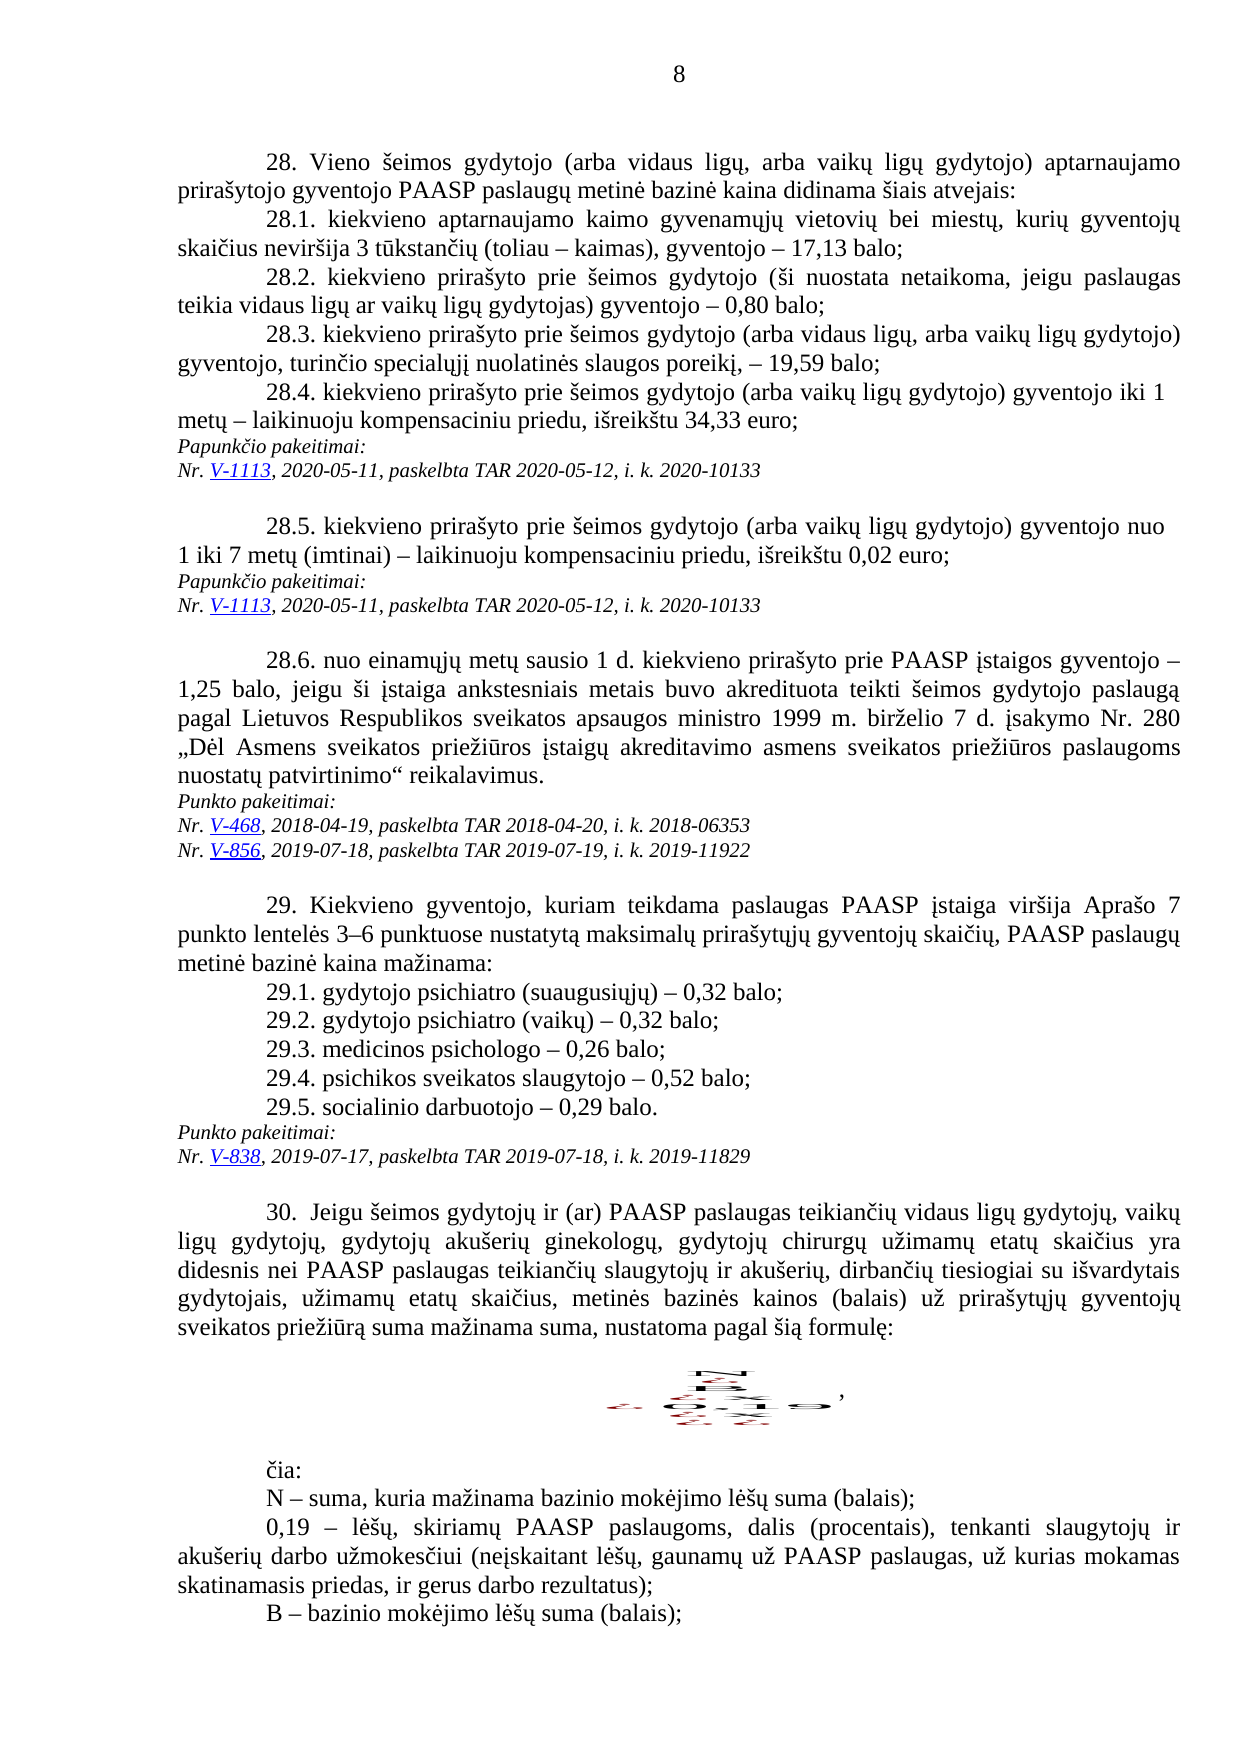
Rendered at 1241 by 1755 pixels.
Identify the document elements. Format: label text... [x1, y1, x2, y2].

text Nr. V-838, 2019-07-17, paskelbta TAR 2019-07-18, i. k. 2019-11829 [177, 1144, 1181, 1168]
text Nr. V-1113, 2020-05-11, paskelbta TAR 2020-05-12, i. k. 2020-10133 [177, 593, 1181, 617]
text Papunkčio pakeitimai: [177, 434, 1181, 458]
text 29.5. socialinio darbuotojo – 0,29 balo. [177, 1092, 1181, 1120]
text 29.2. gydytojo psichiatro (vaikų) – 0,32 balo; [177, 1005, 1181, 1034]
text 28.1. kiekvieno aptarnaujamo kaimo gyvenamųjų vietovių bei miestų, kurių gyventojų skaičius neviršija 3 tūkstančių (toliau – kaimas), gyventojo – 17,13 balo; [177, 204, 1181, 262]
text 29.1. gydytojo psichiatro (suaugusiųjų) – 0,32 balo; [177, 977, 1181, 1005]
text 28.4. kiekvieno prirašyto prie šeimos gydytojo (arba vaikų ligų gydytojo) gyventojo iki 1 metų – laikinuoju kompensaciniu priedu, išreikštu 34,33 euro; [177, 377, 1166, 434]
text 28. Vieno šeimos gydytojo (arba vidaus ligų, arba vaikų ligų gydytojo) aptarnaujamo prirašytojo gyventojo PAASP paslaugų metinė bazinė kaina didinama šiais atvejais: [177, 147, 1181, 204]
text 28.2. kiekvieno prirašyto prie šeimos gydytojo (ši nuostata netaikoma, jeigu paslaugas teikia vidaus ligų ar vaikų ligų gydytojas) gyventojo – 0,80 balo; [177, 262, 1181, 319]
text B – bazinio mokėjimo lėšų suma (balais); [177, 1598, 1181, 1627]
text N – suma, kuria mažinama bazinio mokėjimo lėšų suma (balais); [177, 1483, 1181, 1512]
text Nr. V-856, 2019-07-18, paskelbta TAR 2019-07-19, i. k. 2019-11922 [177, 837, 1181, 862]
text čia: [177, 1455, 1181, 1483]
text Punkto pakeitimai: [177, 1120, 1181, 1144]
text 29.3. medicinos psichologo – 0,26 balo; [177, 1034, 1181, 1063]
text 29.4. psichikos sveikatos slaugytojo – 0,52 balo; [177, 1063, 1181, 1092]
text Nr. V-1113, 2020-05-11, paskelbta TAR 2020-05-12, i. k. 2020-10133 [177, 458, 1181, 482]
text Nr. V-468, 2018-04-19, paskelbta TAR 2018-04-20, i. k. 2018-06353 [177, 813, 1181, 837]
text 28.6. nuo einamųjų metų sausio 1 d. kiekvieno prirašyto prie PAASP įstaigos gyventojo – 1,25 balo, jeigu ši įstaiga ankstesniais metais buvo akredituota teikti šeimos gydytojo paslaugą pagal Lietuvos Respublikos sveikatos apsaugos ministro 1999 m. birželio 7 d. įsakymo Nr. 280 „Dėl Asmens sveikatos priežiūros įstaigų akreditavimo asmens sveikatos priežiūros paslaugoms nuostatų patvirtinimo“ reikalavimus. [177, 646, 1181, 789]
text 28.3. kiekvieno prirašyto prie šeimos gydytojo (arba vidaus ligų, arba vaikų ligų gydytojo) gyventojo, turinčio specialųjį nuolatinės slaugos poreikį, – 19,59 balo; [177, 319, 1181, 377]
text 29. Kiekvieno gyventojo, kuriam teikdama paslaugas PAASP įstaiga viršija Aprašo 7 punkto lentelės 3–6 punktuose nustatytą maksimalų prirašytųjų gyventojų skaičių, PAASP paslaugų metinė bazinė kaina mažinama: [177, 890, 1181, 977]
text Punkto pakeitimai: [177, 789, 1181, 813]
text 0,19 – lėšų, skiriamų PAASP paslaugoms, dalis (procentais), tenkanti slaugytojų ir akušerių darbo užmokesčiui (neįskaitant lėšų, gaunamų už PAASP paslaugas, už kurias mokamas skatinamasis priedas, ir gerus darbo rezultatus); [177, 1512, 1181, 1598]
text 30. Jeigu šeimos gydytojų ir (ar) PAASP paslaugas teikiančių vidaus ligų gydytojų, vaikų ligų gydytojų, gydytojų akušerių ginekologų, gydytojų chirurgų užimamų etatų skaičius yra didesnis nei PAASP paslaugas teikiančių slaugytojų ir akušerių, dirbančių tiesiogiai su išvardytais gydytojais, užimamų etatų skaičius, metinės bazinės kainos (balais) už prirašytųjų gyventojų sveikatos priežiūrą suma mažinama suma, nustatoma pagal šią formulę: [177, 1197, 1181, 1341]
text Papunkčio pakeitimai: [177, 569, 1181, 593]
text , [177, 1370, 1181, 1426]
text 28.5. kiekvieno prirašyto prie šeimos gydytojo (arba vaikų ligų gydytojo) gyventojo nuo 1 iki 7 metų (imtinai) – laikinuoju kompensaciniu priedu, išreikštu 0,02 euro; [177, 511, 1166, 569]
